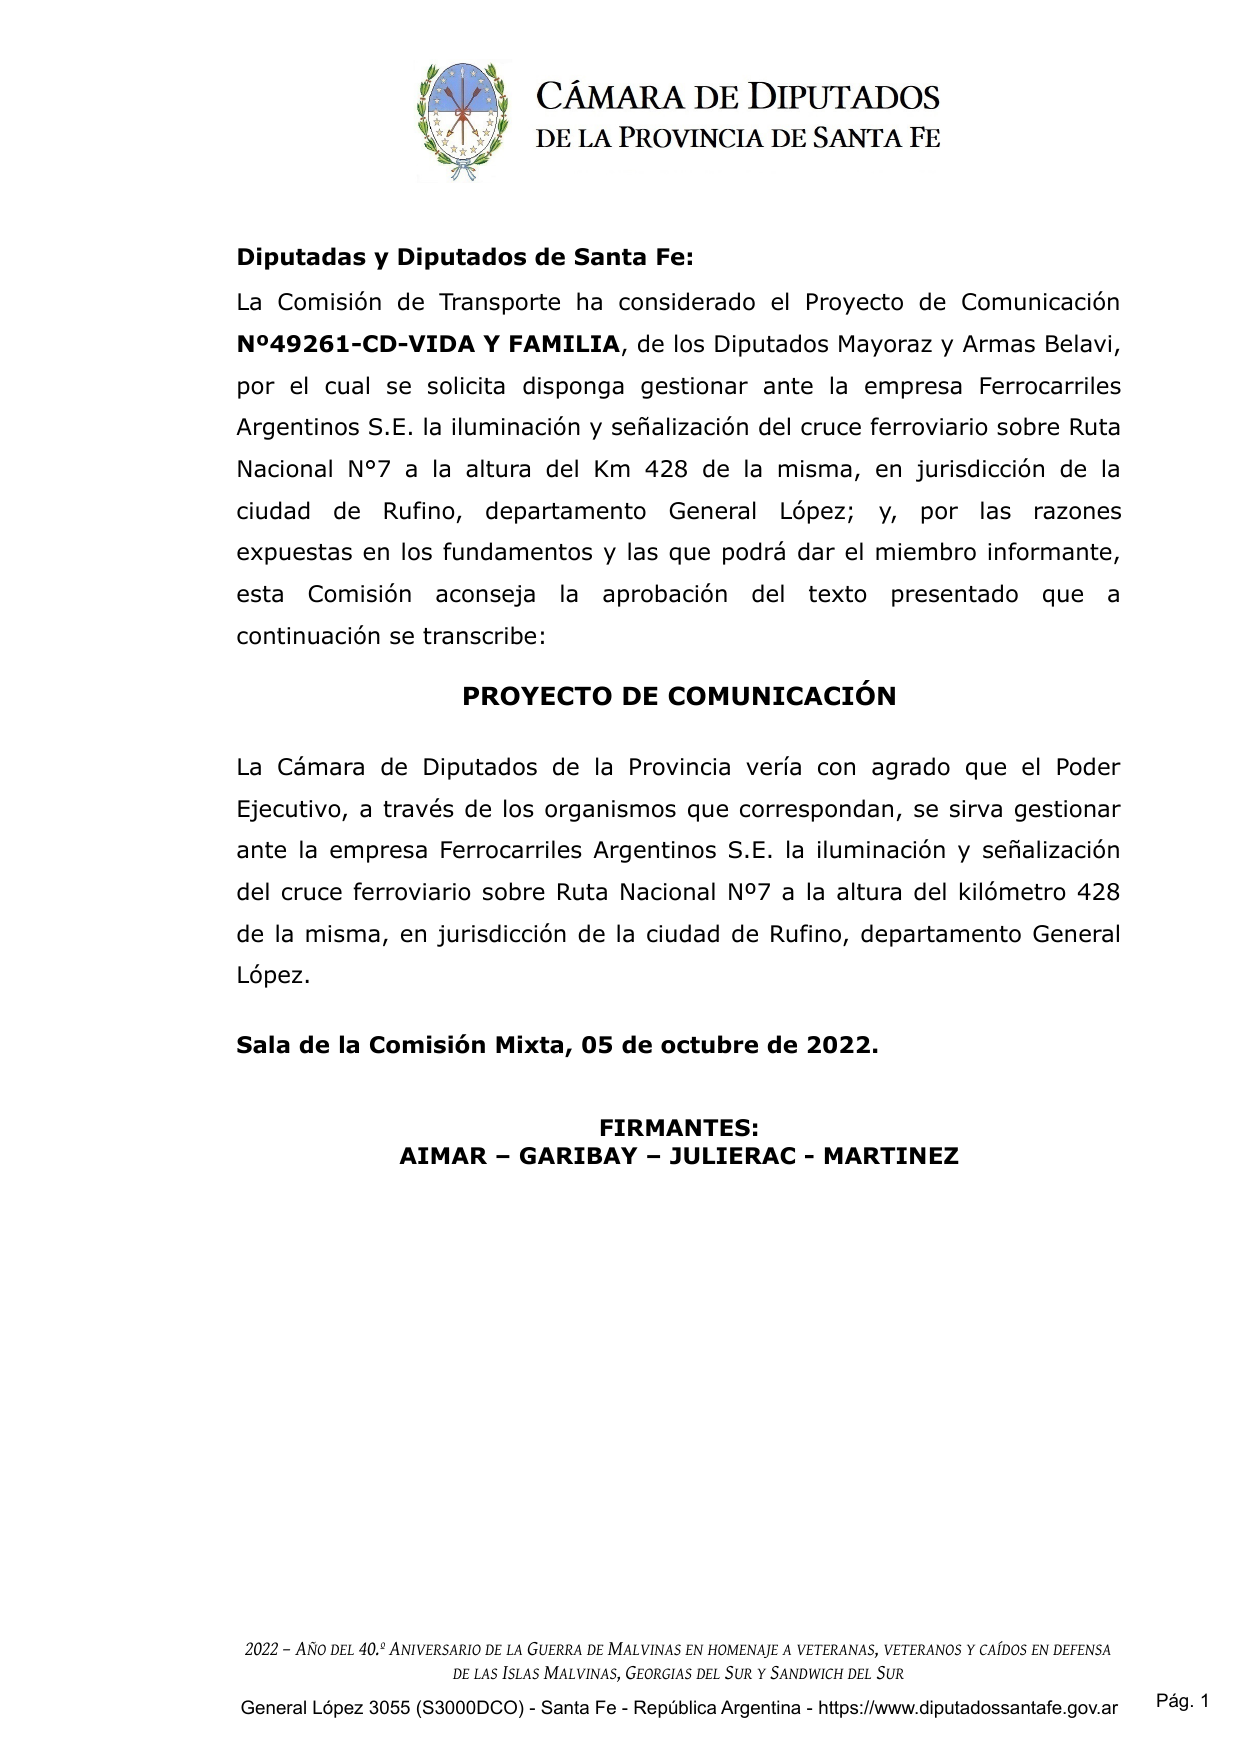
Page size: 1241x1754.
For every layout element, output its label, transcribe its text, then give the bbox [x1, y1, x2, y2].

text La Cámara de Diputados de la Provincia vería con agrado que el Poder Ejecutivo, a través de los organismos que correspondan, se sirva gestionar ante la empresa Ferrocarriles Argentinos S.E. la iluminación y señalización del cruce ferroviario sobre Ruta Nacional Nº7 a la altura del kilómetro 428 de la misma, en jurisdicción de la ciudad de Rufino, departamento General López. [236, 752, 1122, 989]
text Sala de la Comisión Mixta, 05 de octubre de 2022. [236, 1030, 1122, 1058]
text Diputadas y Diputados de Santa Fe: [236, 242, 1122, 270]
text La Comisión de Transporte ha considerado el Proyecto de Comunicación Nº49261-CD-VIDA Y FAMILIA, de los Diputados Mayoraz y Armas Belavi, por el cual se solicita disponga gestionar ante la empresa Ferrocarriles Argentinos S.E. la iluminación y señalización del cruce ferroviario sobre Ruta Nacional N°7 a la altura del Km 428 de la misma, en jurisdicción de la ciudad de Rufino, departamento General López; y, por las razones expuestas en los fundamentos y las que podrá dar el miembro informante, esta Comisión aconseja la aprobación del texto presentado que a continuación se transcribe: [236, 288, 1122, 649]
text FIRMANTES: [236, 1114, 1122, 1142]
picture [413, 59, 945, 183]
text PROYECTO DE COMUNICACIÓN [236, 680, 1122, 711]
text AIMAR – GARIBAY – JULIERAC - MARTINEZ [236, 1142, 1122, 1169]
